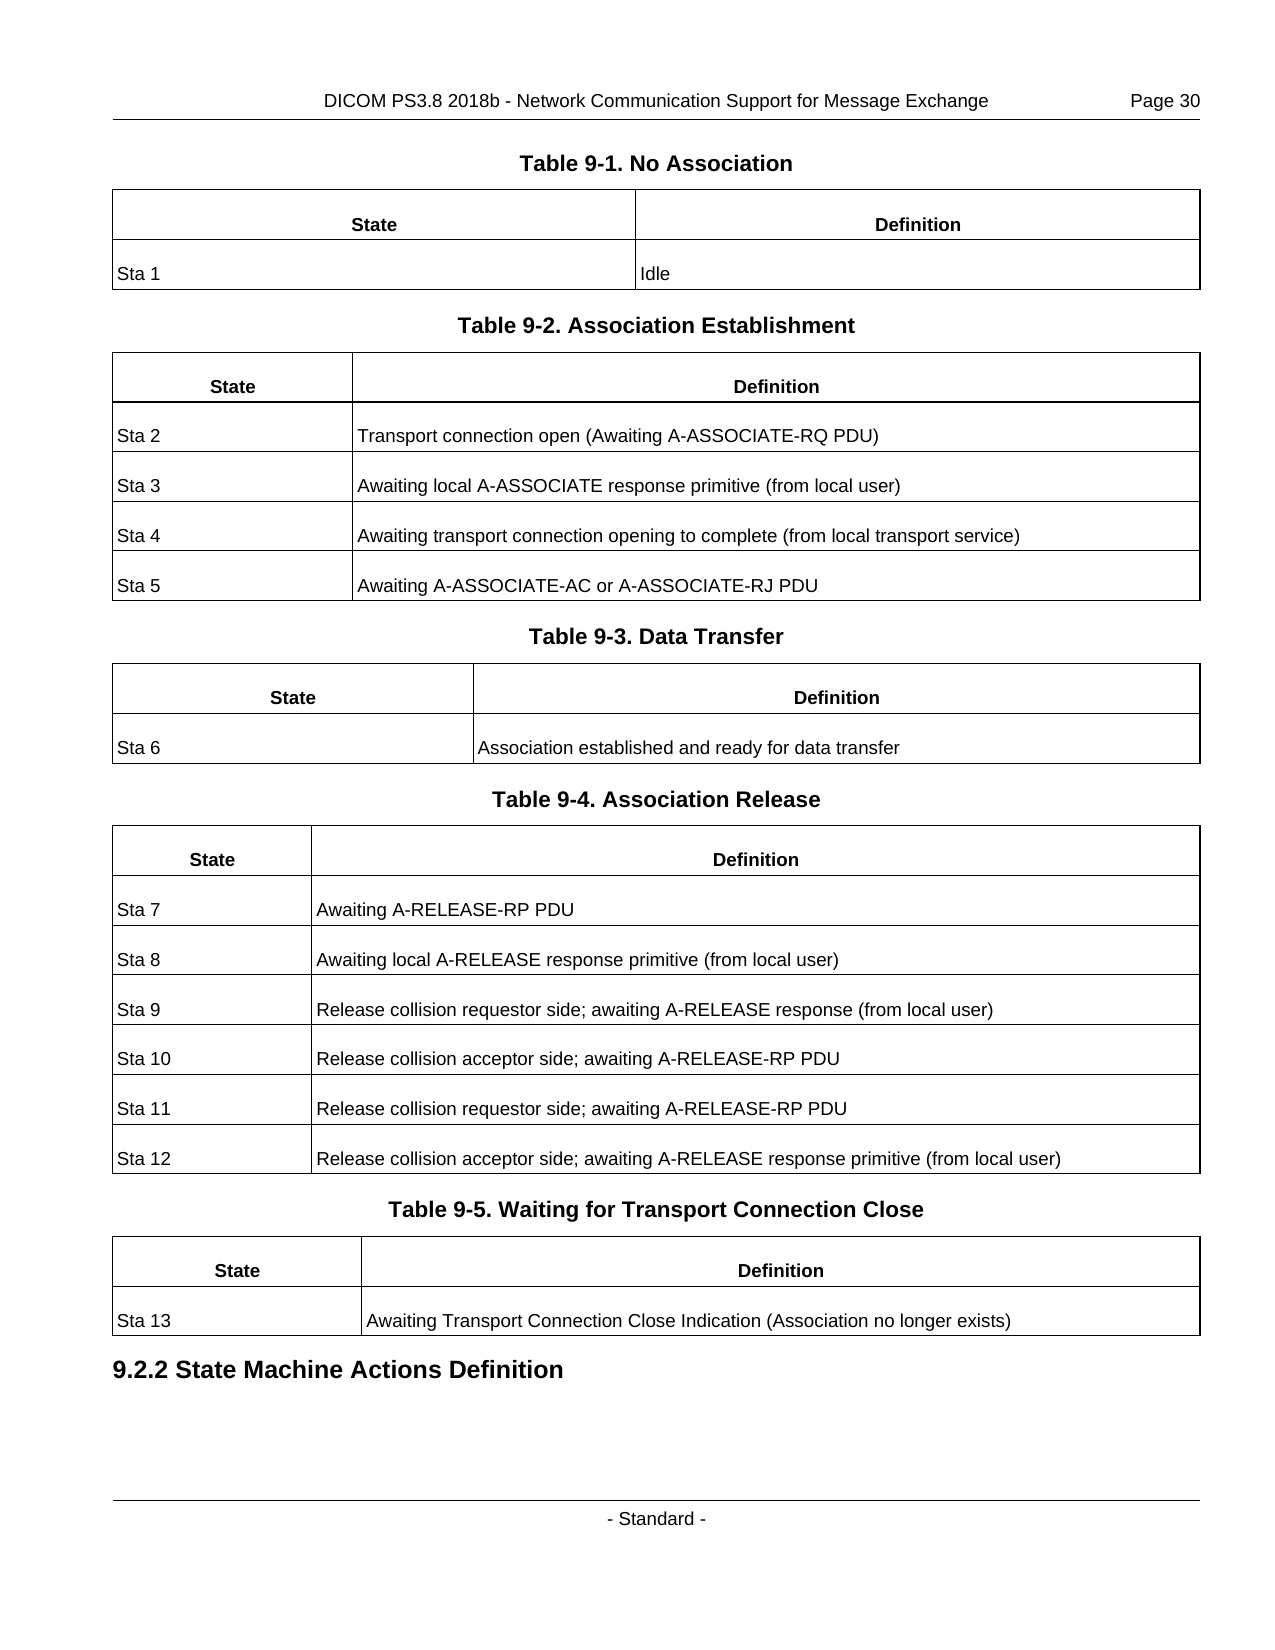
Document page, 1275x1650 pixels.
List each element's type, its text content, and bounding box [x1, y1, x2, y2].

table_cell Awaiting local A-ASSOCIATE response primitive (from local user) [353, 452, 1199, 501]
table_header State [113, 826, 311, 875]
table_header State [113, 1237, 361, 1286]
table_cell Sta 13 [113, 1287, 361, 1335]
table_header State [113, 190, 635, 239]
table_cell Release collision acceptor side; awaiting A-RELEASE response primitive (from local user) [312, 1125, 1199, 1173]
table_header State [113, 353, 352, 401]
table_cell Release collision acceptor side; awaiting A-RELEASE-RP PDU [312, 1025, 1199, 1074]
table_cell Transport connection open (Awaiting A-ASSOCIATE-RQ PDU) [353, 403, 1199, 451]
text 9.2.2 State Machine Actions Definition [112, 1355, 1200, 1384]
table_cell Sta 12 [113, 1125, 311, 1173]
table_cell Sta 9 [113, 975, 311, 1024]
table_cell Sta 10 [113, 1025, 311, 1074]
table_cell Sta 2 [113, 403, 352, 451]
table_header State [113, 664, 473, 713]
table_cell Awaiting A-ASSOCIATE-AC or A-ASSOCIATE-RJ PDU [353, 551, 1199, 600]
table_cell Idle [636, 240, 1199, 289]
table_header Definition [312, 826, 1199, 875]
table_cell Association established and ready for data transfer [474, 714, 1199, 762]
table_cell Sta 5 [113, 551, 352, 600]
table_cell Sta 8 [113, 926, 311, 974]
table_cell Release collision requestor side; awaiting A-RELEASE response (from local user) [312, 975, 1199, 1024]
table_header Definition [636, 190, 1199, 239]
table_cell Awaiting A-RELEASE-RP PDU [312, 876, 1199, 925]
table_header Definition [474, 664, 1199, 713]
table_cell Sta 7 [113, 876, 311, 925]
table_cell Awaiting transport connection opening to complete (from local transport service) [353, 502, 1199, 550]
table_header Definition [362, 1237, 1199, 1286]
table_cell Sta 11 [113, 1075, 311, 1123]
table_header Definition [353, 353, 1199, 401]
table_cell Awaiting local A-RELEASE response primitive (from local user) [312, 926, 1199, 974]
table_cell Sta 6 [113, 714, 473, 762]
text Table 9-4. Association Release [112, 786, 1200, 812]
text Table 9-3. Data Transfer [112, 624, 1200, 649]
text Table 9-2. Association Establishment [112, 312, 1200, 338]
table_cell Awaiting Transport Connection Close Indication (Association no longer exists) [362, 1287, 1199, 1335]
table_cell Sta 3 [113, 452, 352, 501]
text Table 9-1. No Association [112, 150, 1200, 176]
text Table 9-5. Waiting for Transport Connection Close [112, 1197, 1200, 1222]
table_cell Sta 1 [113, 240, 635, 289]
table_cell Release collision requestor side; awaiting A-RELEASE-RP PDU [312, 1075, 1199, 1123]
table_cell Sta 4 [113, 502, 352, 550]
